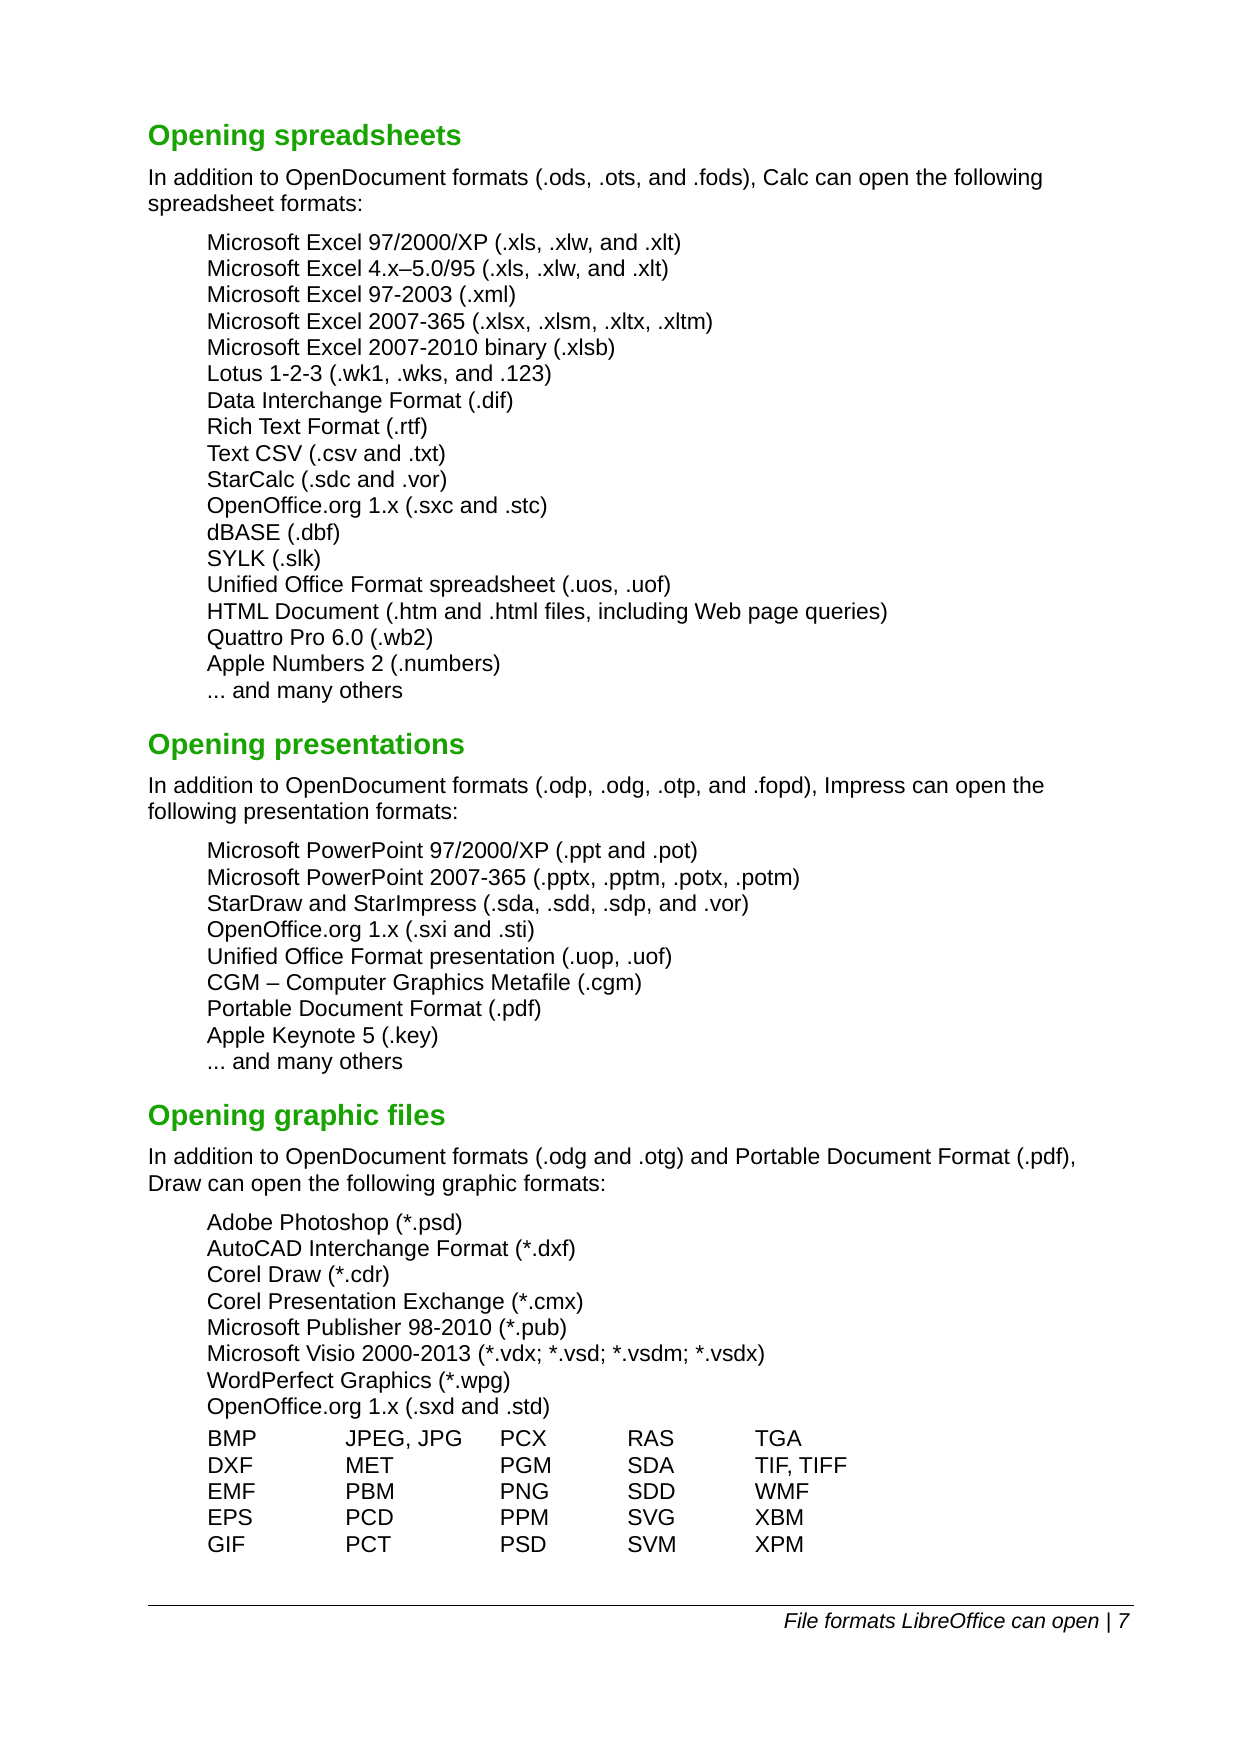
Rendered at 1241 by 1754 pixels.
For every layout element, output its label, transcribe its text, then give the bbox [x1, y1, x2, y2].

table_header JPEG, JPG [345, 1425, 499, 1452]
table_header PCX [500, 1425, 627, 1452]
list In addition to OpenDocument formats (.ods, .ots, and .fods), Calc can open the following spreadsheet formats: [148, 163, 1134, 216]
table_cell PCT [345, 1531, 499, 1562]
table_cell SDA [627, 1452, 754, 1478]
subtitle Opening graphic files [148, 1098, 1134, 1132]
table_cell SVM [627, 1531, 754, 1562]
text Adobe Photoshop (*.psd) AutoCAD Interchange Format (*.dxf) Corel Draw (*.cdr) Corel Presentation Exchange (*.cmx) Microsoft Publisher 98-2010 (*.pub) Microsoft Visio 2000-2013 (*.vdx; *.vsd; *.vsdm; *.vsdx) WordPerfect Graphics (*.wpg) OpenOffice.org 1.x (.sxd and .std) [207, 1208, 1134, 1419]
table_cell PSD [500, 1531, 627, 1562]
table_header RAS [627, 1425, 754, 1452]
text In addition to OpenDocument formats (.odg and .otg) and Portable Document Format (.pdf), Draw can open the following graphic formats: [148, 1143, 1134, 1196]
text Microsoft PowerPoint 97/2000/XP (.ppt and .pot) Microsoft PowerPoint 2007-365 (.pptx, .pptm, .potx, .potm) StarDraw and StarImpress (.sda, .sdd, .sdp, and .vor) OpenOffice.org 1.x (.sxi and .sti) Unified Office Format presentation (.uop, .uof) CGM – Computer Graphics Metafile (.cgm) Portable Document Format (.pdf) Apple Keynote 5 (.key) ... and many others [207, 837, 1134, 1074]
table_cell PBM [345, 1478, 499, 1504]
table_cell TIF, TIFF [755, 1452, 910, 1478]
table_header TGA [755, 1425, 910, 1452]
text Microsoft Excel 97/2000/XP (.xls, .xlw, and .xlt) Microsoft Excel 4.x–5.0/95 (.xls, .xlw, and .xlt) Microsoft Excel 97-2003 (.xml) Microsoft Excel 2007-365 (.xlsx, .xlsm, .xltx, .xltm) Microsoft Excel 2007-2010 binary (.xlsb) Lotus 1-2-3 (.wk1, .wks, and .123) Data Interchange Format (.dif) Rich Text Format (.rtf) Text CSV (.csv and .txt) StarCalc (.sdc and .vor) OpenOffice.org 1.x (.sxc and .stc) dBASE (.dbf) SYLK (.slk) Unified Office Format spreadsheet (.uos, .uof) HTML Document (.htm and .html files, including Web page queries) Quattro Pro 6.0 (.wb2) Apple Numbers 2 (.numbers) ... and many others [207, 229, 1134, 703]
list In addition to OpenDocument formats (.odp, .odg, .otp, and .fopd), Impress can open the following presentation formats: [148, 772, 1134, 825]
table_cell PCD [345, 1504, 499, 1531]
table_cell GIF [207, 1531, 345, 1562]
table_cell MET [345, 1452, 499, 1478]
table_cell EMF [207, 1478, 345, 1504]
table_cell XBM [755, 1504, 910, 1531]
table_cell PPM [500, 1504, 627, 1531]
table_cell PGM [500, 1452, 627, 1478]
table_cell DXF [207, 1452, 345, 1478]
table_cell EPS [207, 1504, 345, 1531]
table_header BMP [207, 1425, 345, 1452]
subtitle Opening presentations [148, 727, 1134, 760]
subtitle Opening spreadsheets [148, 118, 1134, 152]
table_cell XPM [755, 1531, 910, 1562]
table_cell WMF [755, 1478, 910, 1504]
table_cell PNG [500, 1478, 627, 1504]
table_cell SVG [627, 1504, 754, 1531]
table_cell SDD [627, 1478, 754, 1504]
